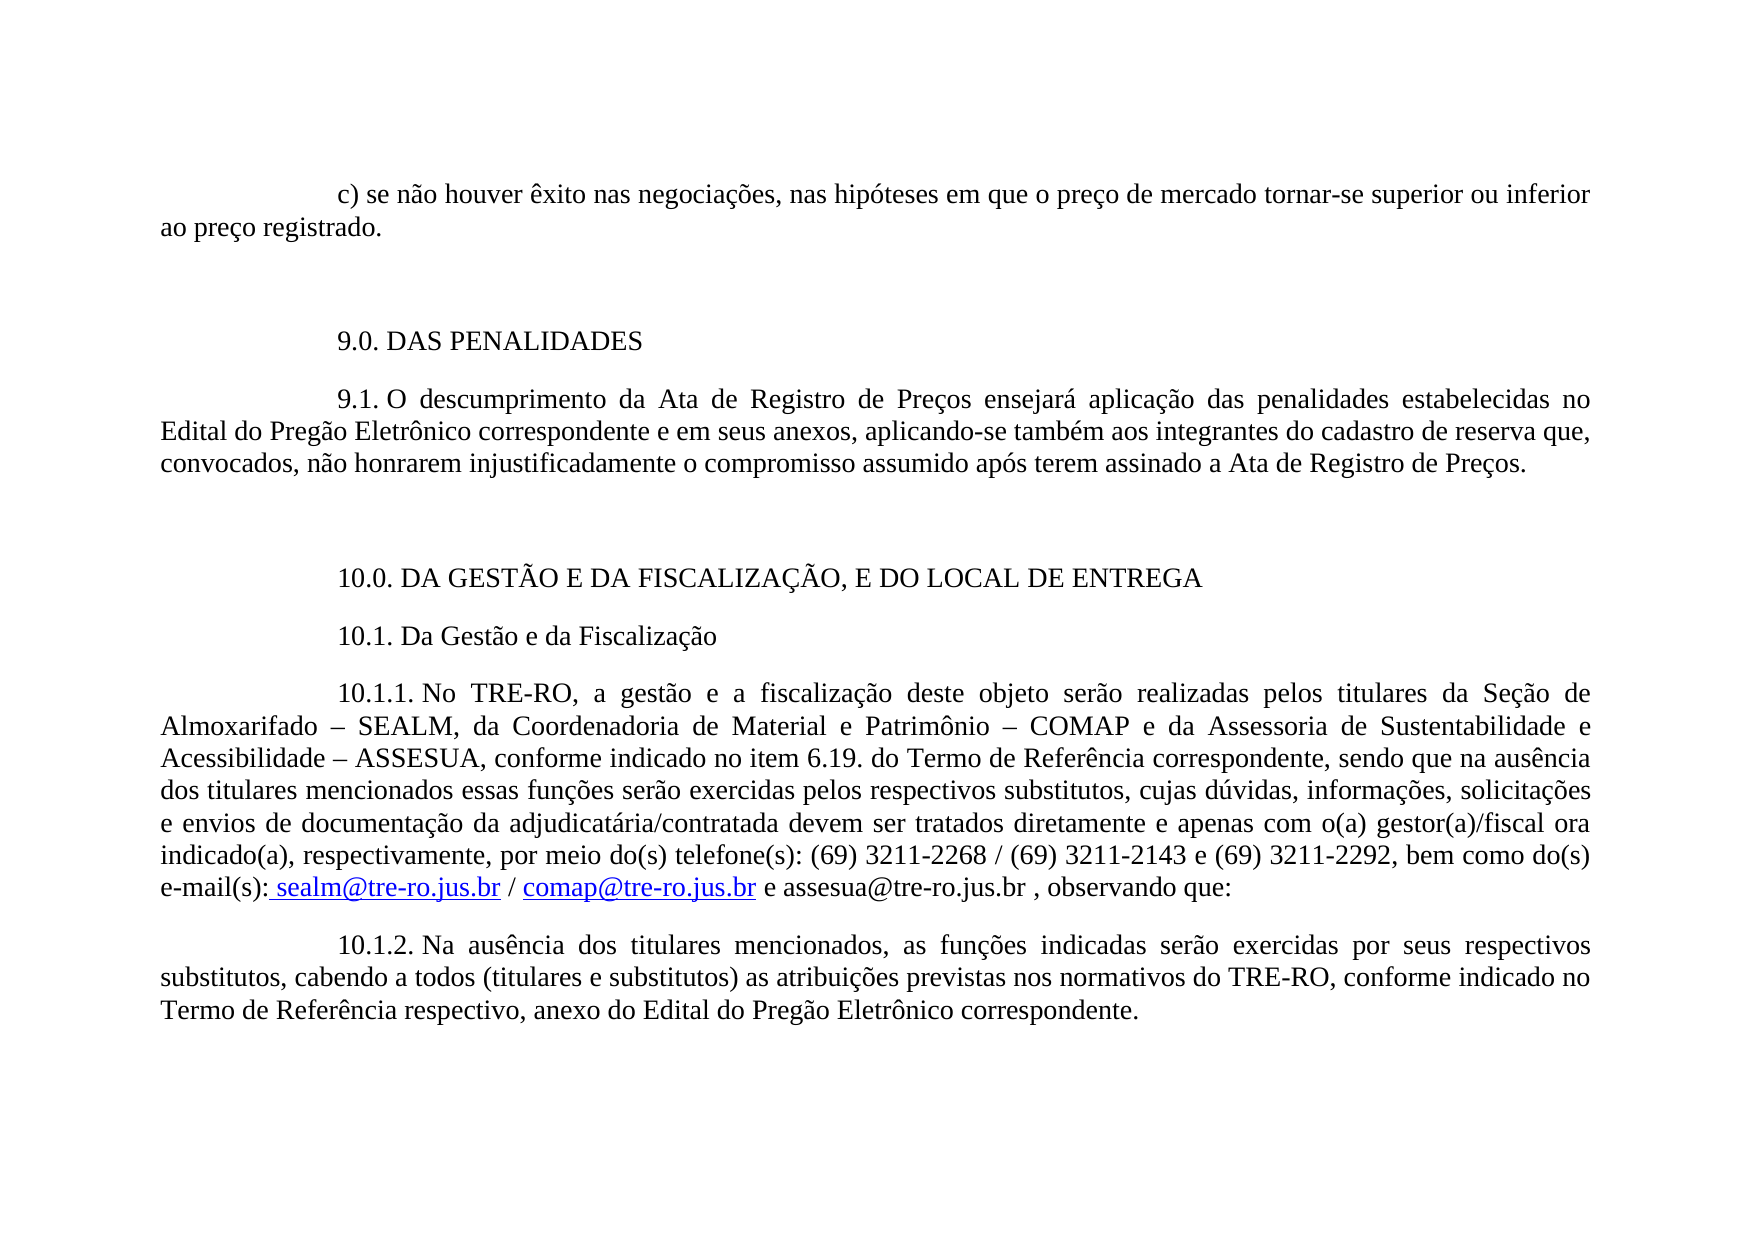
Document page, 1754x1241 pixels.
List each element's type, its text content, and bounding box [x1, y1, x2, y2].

text 9.0. DAS PENALIDADES [160, 324, 1594, 357]
text 10.1.1. No TRE-RO, a gestão e a fiscalização deste objeto serão realizadas pelos titulares da Seção de Almoxarifado – SEALM, da Coordenadoria de Material e Patrimônio – COMAP e da Assessoria de Sustentabilidade e Acessibilidade – ASSESUA, conforme indicado no item 6.19. do Termo de Referência correspondente, sendo que na ausência dos titulares mencionados essas funções serão exercidas pelos respectivos substitutos, cujas dúvidas, informações, solicitações e envios de documentação da adjudicatária/contratada devem ser tratados diretamente e apenas com o(a) gestor(a)/fiscal ora indicado(a), respectivamente, por meio do(s) telefone(s): (69) 3211-2268 / (69) 3211-2143 e (69) 3211-2292, bem como do(s) e-mail(s): sealm@tre-ro.jus.br / comap@tre-ro.jus.br e assesua@tre-ro.jus.br , observando que: [160, 676, 1594, 903]
text c) se não houver êxito nas negociações, nas hipóteses em que o preço de mercado tornar-se superior ou inferior ao preço registrado. [160, 177, 1594, 242]
text 9.1. O descumprimento da Ata de Registro de Preços ensejará aplicação das penalidades estabelecidas no Edital do Pregão Eletrônico correspondente e em seus anexos, aplicando-se também aos integrantes do cadastro de reserva que, convocados, não honrarem injustificadamente o compromisso assumido após terem assinado a Ata de Registro de Preços. [160, 382, 1594, 479]
text 10.0. DA GESTÃO E DA FISCALIZAÇÃO, E DO LOCAL DE ENTREGA [160, 561, 1594, 594]
text 10.1.2. Na ausência dos titulares mencionados, as funções indicadas serão exercidas por seus respectivos substitutos, cabendo a todos (titulares e substitutos) as atribuições previstas nos normativos do TRE-RO, conforme indicado no Termo de Referência respectivo, anexo do Edital do Pregão Eletrônico correspondente. [160, 928, 1594, 1025]
text 10.1. Da Gestão e da Fiscalização [160, 619, 1594, 651]
